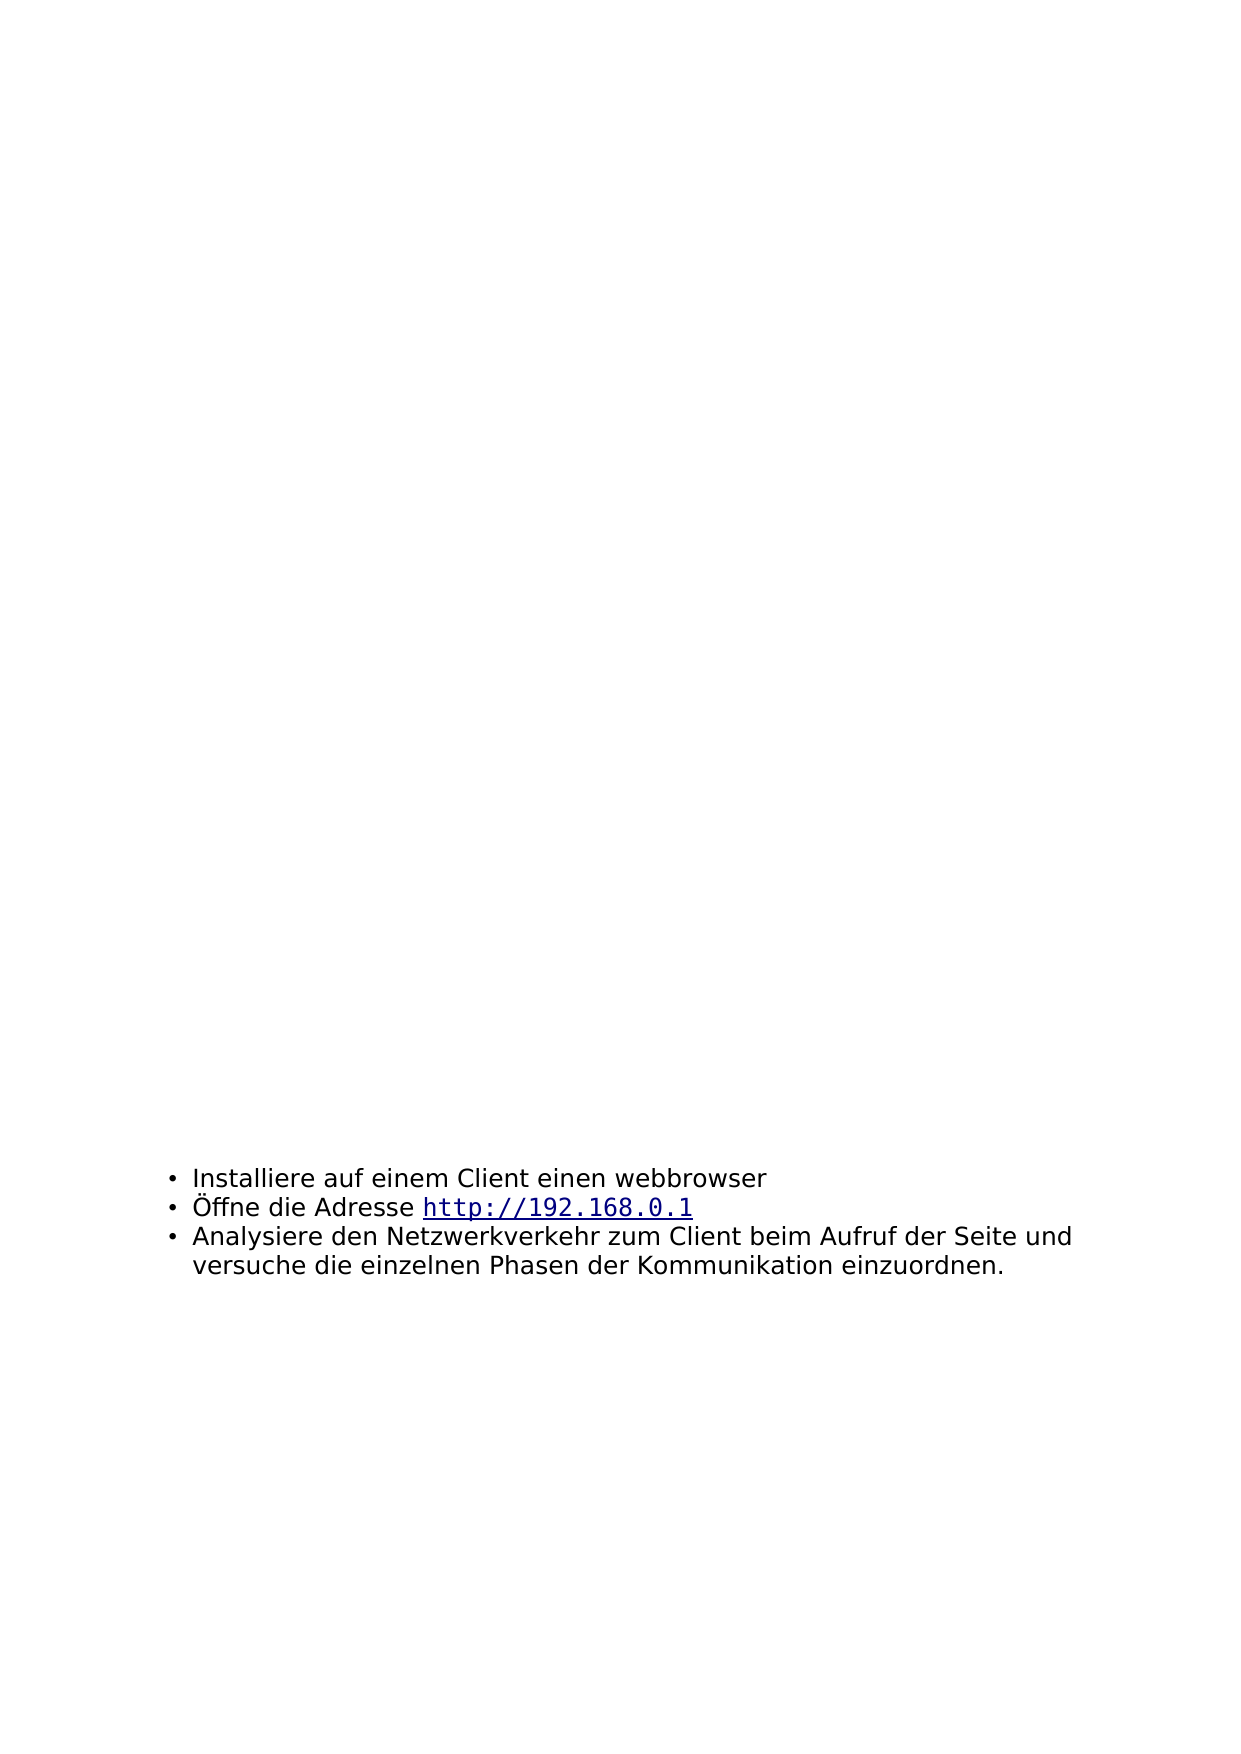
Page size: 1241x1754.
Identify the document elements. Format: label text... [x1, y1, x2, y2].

list Installiere auf einem Client einen webbrowser [177, 1164, 1122, 1193]
list Öffne die Adresse http://192.168.0.1 [177, 1193, 1122, 1222]
list Analysiere den Netzwerkverkehr zum Client beim Aufruf der Seite und versuche die einzelnen Phasen der Kommunikation einzuordnen. [177, 1222, 1122, 1281]
